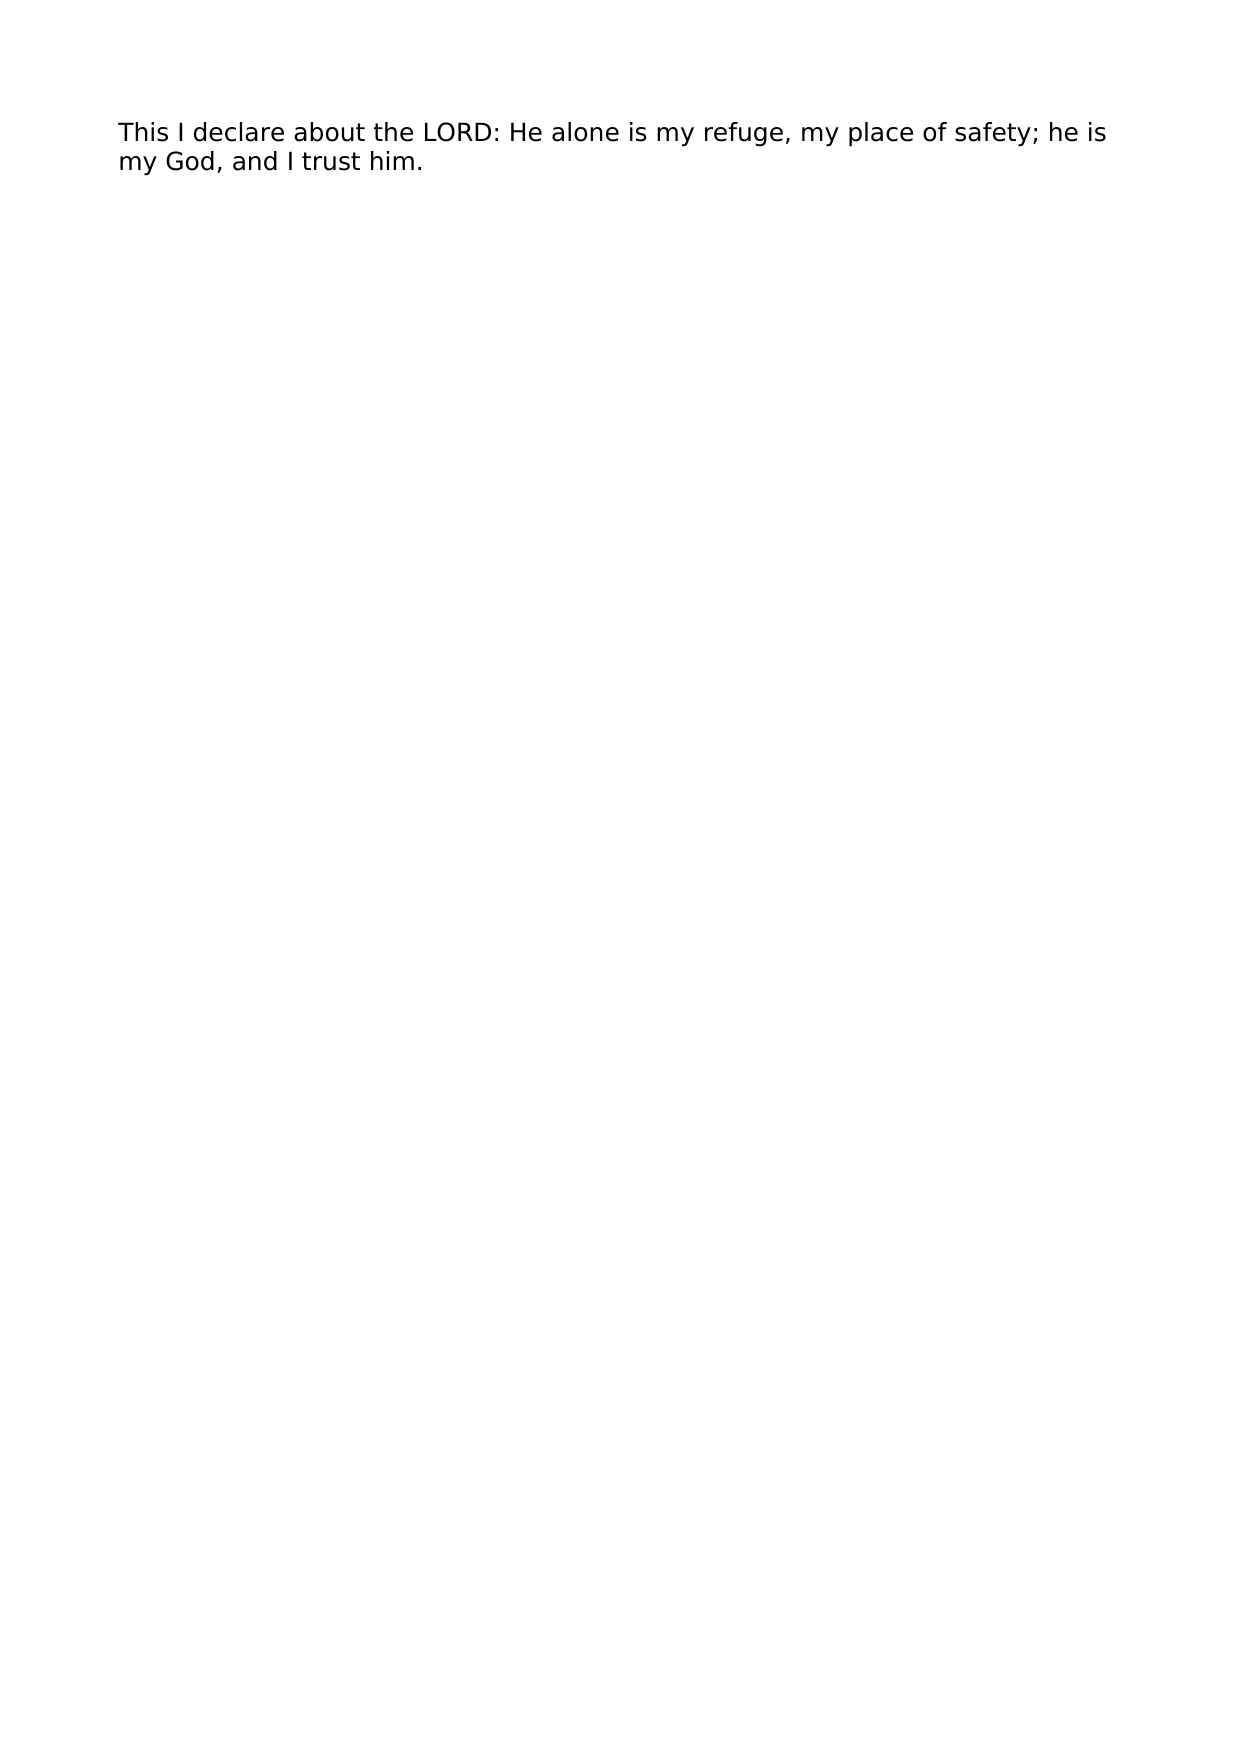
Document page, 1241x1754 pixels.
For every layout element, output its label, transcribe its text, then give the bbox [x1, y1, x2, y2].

text This I declare about the LORD: He alone is my refuge, my place of safety; he is my God, and I trust him. [118, 118, 1122, 176]
